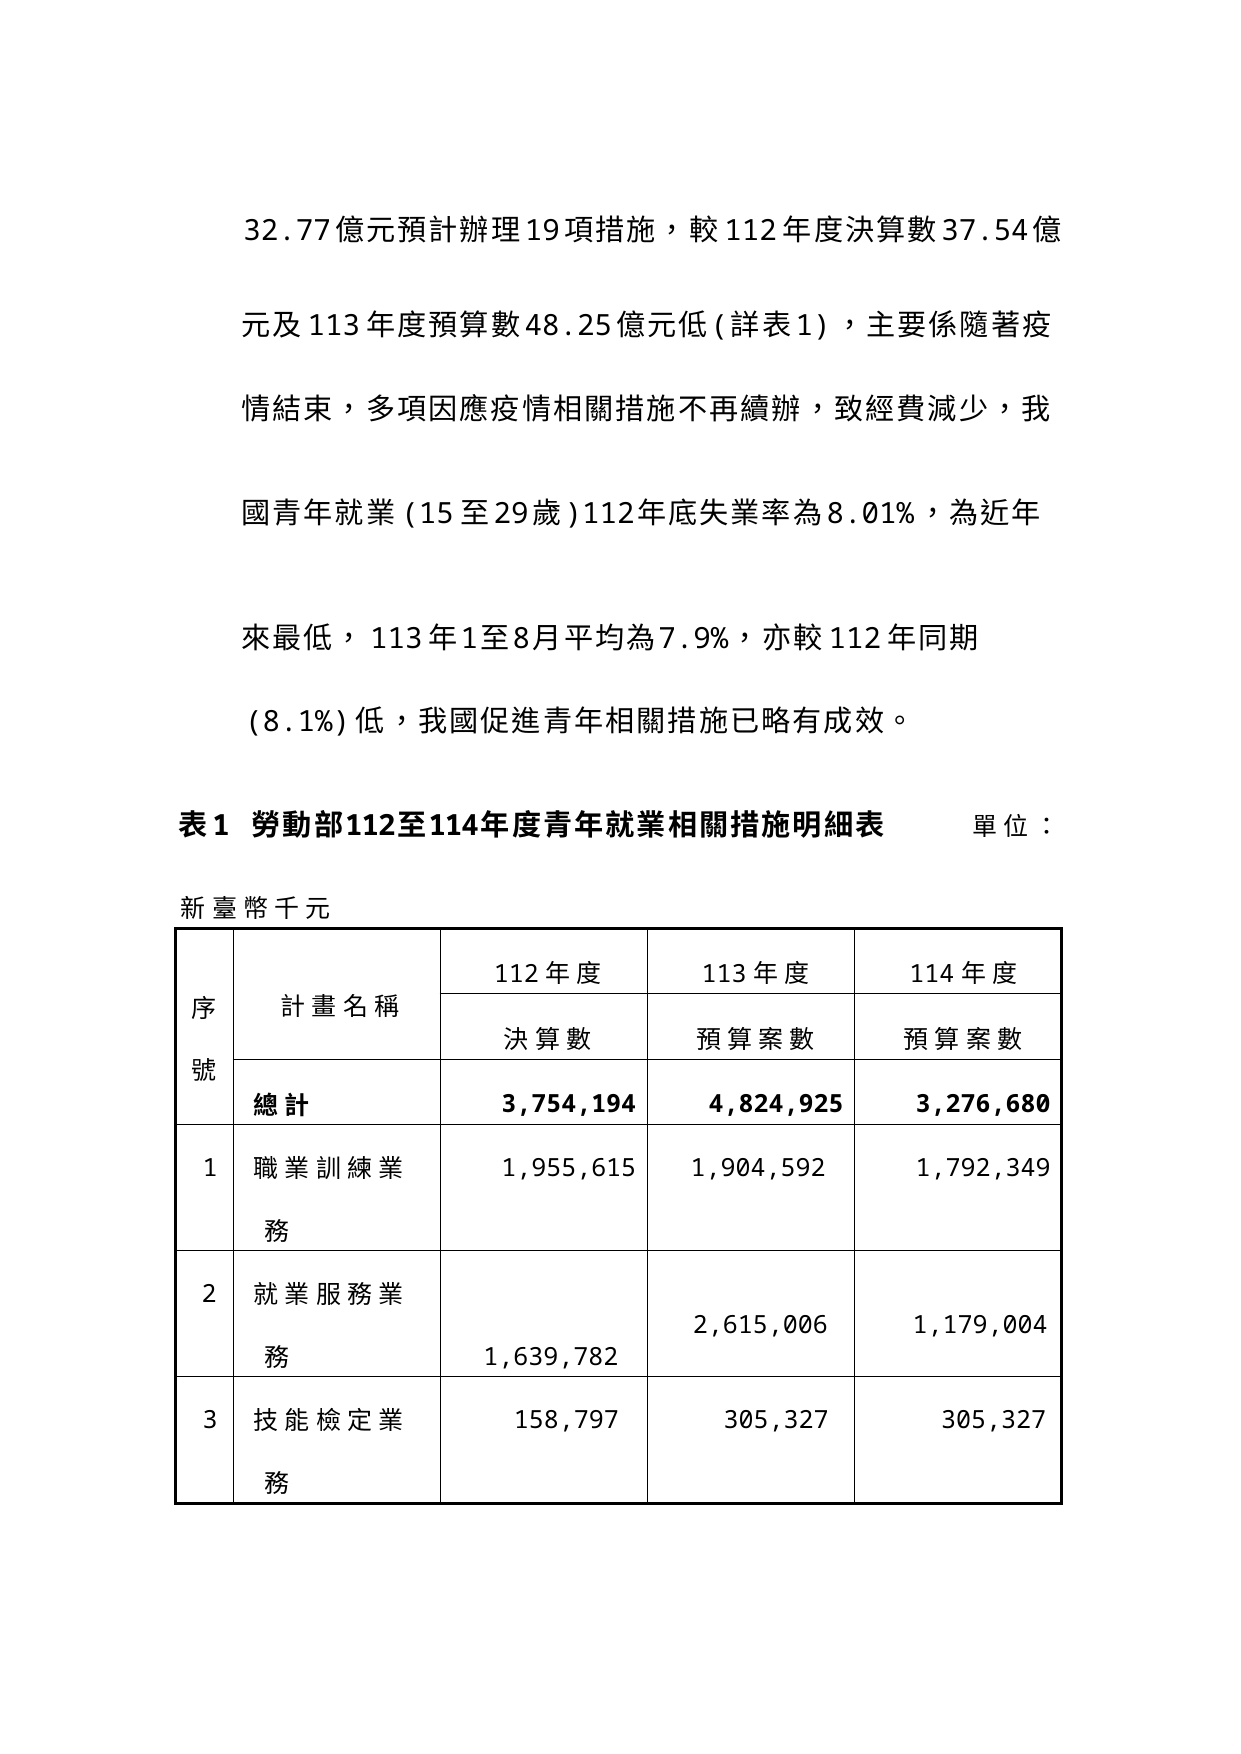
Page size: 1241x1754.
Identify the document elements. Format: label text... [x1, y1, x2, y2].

table_cell 1,639,782 [441, 1251, 647, 1376]
table_header 112年度 [441, 930, 647, 993]
table_cell 2,615,006 [648, 1251, 854, 1376]
table_cell 就業服務業務 [234, 1251, 440, 1376]
table_cell 3,276,680 [855, 1060, 1060, 1124]
table_header 114年度 [855, 930, 1060, 993]
table_cell 預算案數 [855, 994, 1060, 1058]
table_cell 2 [177, 1251, 233, 1376]
table_cell 158,797 [441, 1377, 647, 1502]
table_cell 305,327 [855, 1377, 1060, 1502]
table_cell 3,754,194 [441, 1060, 647, 1124]
table_cell 3 [177, 1377, 233, 1502]
table_cell 4,824,925 [648, 1060, 854, 1124]
table_cell 職業訓練業務 [234, 1125, 440, 1250]
table_header 計畫名稱 [234, 930, 440, 1058]
table_cell 1 [177, 1125, 233, 1250]
table_cell 305,327 [648, 1377, 854, 1502]
table_header 113年度 [648, 930, 854, 993]
table_cell 1,179,004 [855, 1251, 1060, 1376]
text 32.77億元預計辦理19項措施，較112年度決算數37.54億元及113年度預算數48.25億元低(詳表1)，主要係隨著疫情結束，多項因應疫情相關措施不再續辦，致經費減少，我國青年就業(15至29歲)112年底失業率為8.01%，為近年來最低，113年1至8月平均為7.9%，亦較112年同期(8.1%)低，我國促進青年相關措施已略有成效。 [236, 177, 1063, 740]
table_cell 預算案數 [648, 994, 854, 1058]
table_cell 1,792,349 [855, 1125, 1060, 1250]
table_cell 1,955,615 [441, 1125, 647, 1250]
table_header 序號 [177, 930, 233, 1124]
text 表1 勞動部112至114年度青年就業相關措施明細表 單位：新臺幣千元 [177, 740, 1063, 927]
table_cell 1,904,592 [648, 1125, 854, 1250]
table_cell 總計 [234, 1060, 440, 1124]
table_cell 技能檢定業務 [234, 1377, 440, 1502]
table_cell 決算數 [441, 994, 647, 1058]
